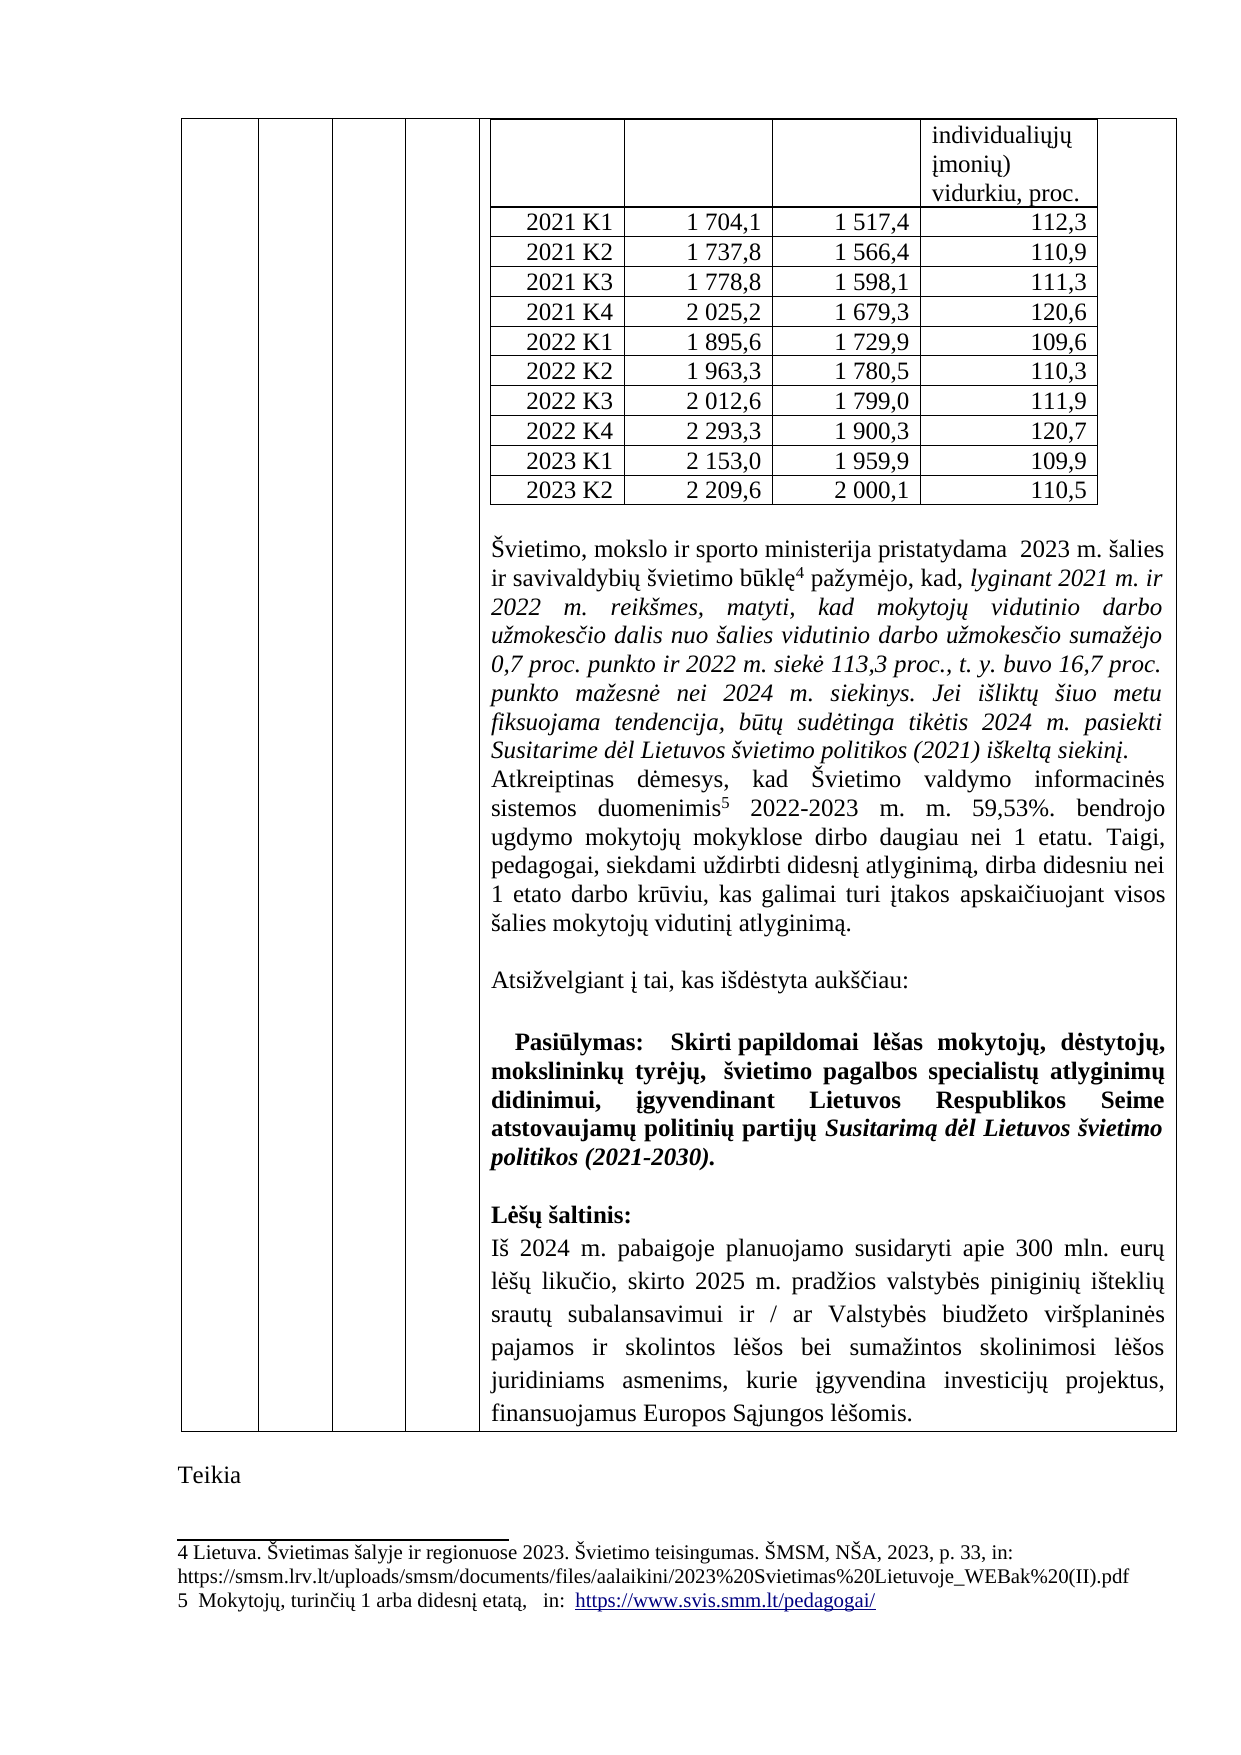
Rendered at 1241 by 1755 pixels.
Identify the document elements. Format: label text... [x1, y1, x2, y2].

table_cell 2022 K2 [491, 356, 624, 385]
table_header [491, 120, 624, 206]
table_cell 1 517,4 [773, 208, 920, 236]
table_cell 2 293,3 [625, 416, 772, 445]
table_cell 1 704,1 [625, 208, 772, 236]
table_cell 2023 K2 [491, 476, 624, 504]
table_cell 1 799,0 [773, 386, 920, 415]
text Teikia [177, 1461, 1181, 1489]
table_cell 2 012,6 [625, 386, 772, 415]
table_cell 1 737,8 [625, 237, 772, 266]
table_cell 109,6 [921, 327, 1097, 355]
table_cell 2023 K1 [491, 446, 624, 474]
table_cell 2 000,1 [773, 476, 920, 504]
table_cell 2 025,2 [625, 297, 772, 326]
table_cell 1 729,9 [773, 327, 920, 355]
table_cell 110,5 [921, 476, 1097, 504]
table_cell [333, 119, 405, 1431]
table_cell 1 895,6 [625, 327, 772, 355]
table_cell 109,9 [921, 446, 1097, 474]
table_cell 111,3 [921, 267, 1097, 296]
table_cell [259, 119, 332, 1431]
table_cell 2021 K1 [491, 208, 624, 236]
table_cell 111,9 [921, 386, 1097, 415]
table_cell 120,6 [921, 297, 1097, 326]
table_cell 2 209,6 [625, 476, 772, 504]
table_cell 2021 K2 [491, 237, 624, 266]
table_cell 1 778,8 [625, 267, 772, 296]
table_cell 120,7 [921, 416, 1097, 445]
table_cell 1 963,3 [625, 356, 772, 385]
table_cell 2022 K3 [491, 386, 624, 415]
table_cell 1 780,5 [773, 356, 920, 385]
table_cell 1 566,4 [773, 237, 920, 266]
table_cell 110,3 [921, 356, 1097, 385]
table_cell [406, 119, 479, 1431]
table_cell 1 598,1 [773, 267, 920, 296]
table_cell 110,9 [921, 237, 1097, 266]
table_cell 2021 K4 [491, 297, 624, 326]
table_cell 1 959,9 [773, 446, 920, 474]
table_cell 112,3 [921, 208, 1097, 236]
table_header individualiųjų įmonių) vidurkiu, proc. [921, 120, 1097, 206]
table_cell Argumentai: Valstybės kontrolės atliktas tyrimas „Pedagogų poreikio užtikrinimo vertinimas“ atskleidė priežastis, lemiančias pedagogų trūkumą: menkas pedagogo profesijos prestižas – 75 proc. savivaldybių, 60 proc. ikimokyklinio ir 66 proc. bendrojo ugdymo mokyklų, sudėtingi santykiai su ugdomais vaikais, tėvais – atitinkamai 57, 61 ir 52 proc., per mažas darbo užmokestis – 48, 50 ir 62 proc., per didelis darbo krūvis – 45, 51 ir 62 proc. (2 skyrius, 22 psl., 2.1 poskyris, 23 psl.). Lietuvos Respublikos Seime atstovaujamų politinių partijų Susitarime dėl Lietuvos švietimo politikos (2021-2030) susitarta, kad iki 2024 metų pabaigos mokytojų vidutinis darbo užmokestis sudaro 130 proc. šalies vidutinio darbo užmokesčio, numatant tvarų darbo užmokesčio augimą po 2024 metų; iki 2024 metų pabaigos dėstytojų, mokslo darbuotojų ir kitų tyrėjų vidutinis darbo užmokestis sudaro 150 proc. vidutinio šalies darbo užmokesčio, numatant tvarų darbo užmokesčio augimą po 2024 metų. Valstybės duomenų agentūros pateikta informaciją apie vidutinio darbo užmokestį: Vidutinis mėnesinis bruto darbo užmokestis 2021–2023 m. Švietimo, mokslo ir sporto ministerija pristatydama 2023 m. šalies ir savivaldybių švietimo būklę pažymėjo, kad, lyginant 2021 m. ir 2022 m. reikšmes, matyti, kad mokytojų vidutinio darbo užmokesčio dalis nuo šalies vidutinio darbo užmokesčio sumažėjo 0,7 proc. punkto ir 2022 m. siekė 113,3 proc., t. y. buvo 16,7 proc. punkto mažesnė nei 2024 m. siekinys. Jei išliktų šiuo metu fiksuojama tendencija, būtų sudėtinga tikėtis 2024 m. pasiekti Susitarime dėl Lietuvos švietimo politikos (2021) iškeltą siekinį. Atkreiptinas dėmesys, kad Švietimo valdymo informacinės sistemos duomenimis 2022-2023 m. m. 59,53%. bendrojo ugdymo mokytojų mokyklose dirbo daugiau nei 1 etatu. Taigi, pedagogai, siekdami uždirbti didesnį atlyginimą, dirba didesniu nei 1 etato darbo krūviu, kas galimai turi įtakos apskaičiuojant visos šalies mokytojų vidutinį atlyginimą. Atsižvelgiant į tai, kas išdėstyta aukščiau: Pasiūlymas: Skirti papildomai lėšas mokytojų, dėstytojų, mokslininkų tyrėjų, švietimo pagalbos specialistų atlyginimų didinimui, įgyvendinant Lietuvos Respublikos Seime atstovaujamų politinių partijų Susitarimą dėl Lietuvos švietimo politikos (2021-2030). Lėšų šaltinis: Iš 2024 m. pabaigoje planuojamo susidaryti apie 300 mln. eurų lėšų likučio, skirto 2025 m. pradžios valstybės piniginių išteklių srautų subalansavimui ir / ar Valstybės biudžeto viršplaninės pajamos ir skolintos lėšos bei sumažintos skolinimosi lėšos juridiniams asmenims, kurie įgyvendina investicijų projektus, finansuojamus Europos Sąjungos lėšomis. [480, 119, 1176, 1431]
table_header [625, 120, 772, 206]
table_cell [182, 119, 258, 1431]
table_cell 1 900,3 [773, 416, 920, 445]
table_cell 1 679,3 [773, 297, 920, 326]
table_cell 2 153,0 [625, 446, 772, 474]
table_cell 2022 K1 [491, 327, 624, 355]
table_cell 2021 K3 [491, 267, 624, 296]
table_cell 2022 K4 [491, 416, 624, 445]
table_header [773, 120, 920, 206]
